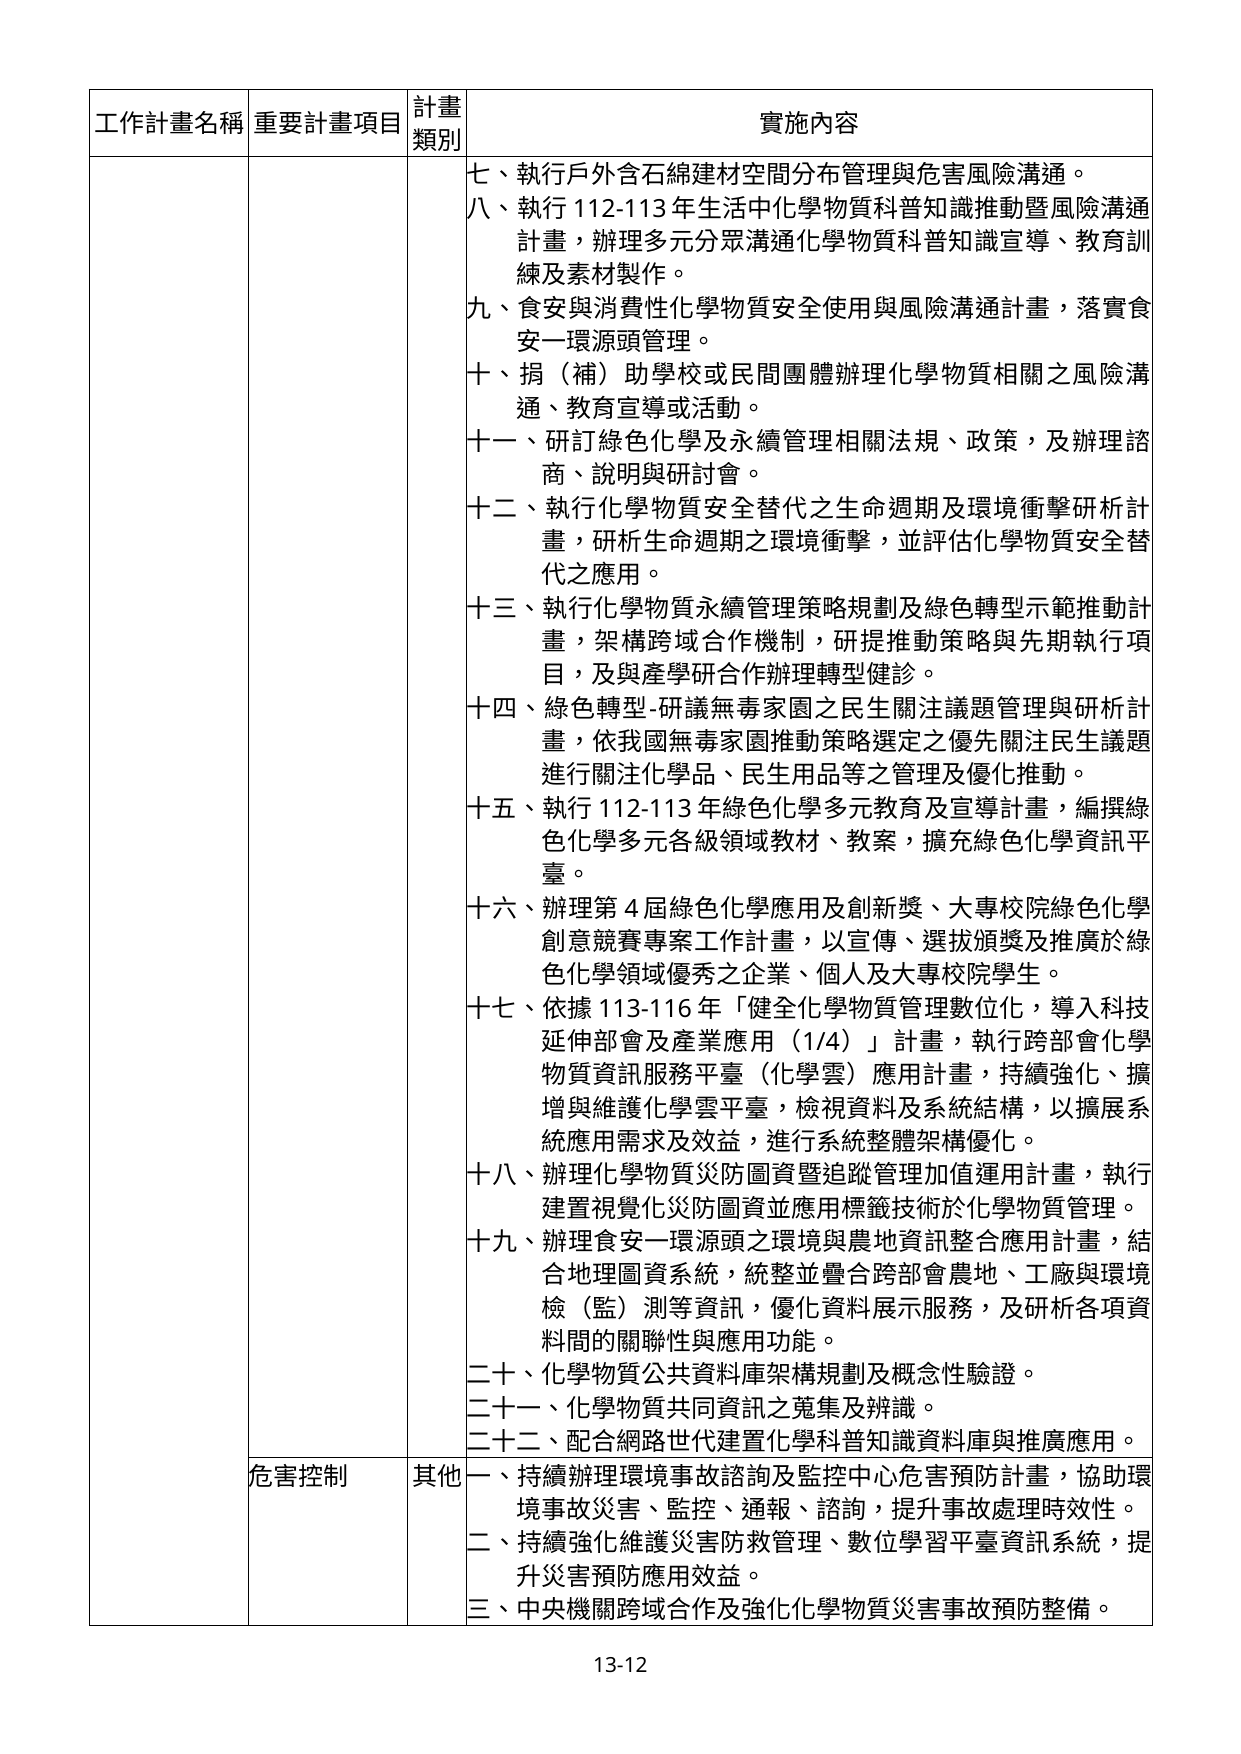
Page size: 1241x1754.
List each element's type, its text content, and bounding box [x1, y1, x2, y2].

table_header 重要計畫項目 [249, 90, 407, 156]
table_cell 其他 [408, 1458, 466, 1625]
table_header 工作計畫名稱 [90, 90, 248, 156]
table_cell 一、持續辦理環境事故諮詢及監控中心危害預防計畫，協助環境事故災害、監控、通報、諮詢，提升事故處理時效性。 二、持續強化維護災害防救管理、數位學習平臺資訊系統，提升災害預防應用效益。 三、中央機關跨域合作及強化化學物質災害事故預防整備。 [467, 1458, 1152, 1625]
table_cell [249, 157, 407, 1457]
table_cell 七、執行戶外含石綿建材空間分布管理與危害風險溝通。 八、執行112-113年生活中化學物質科普知識推動暨風險溝通計畫，辦理多元分眾溝通化學物質科普知識宣導、教育訓練及素材製作。 九、食安與消費性化學物質安全使用與風險溝通計畫，落實食安一環源頭管理。 十、捐（補）助學校或民間團體辦理化學物質相關之風險溝通、教育宣導或活動。 十一、研訂綠色化學及永續管理相關法規、政策，及辦理諮商、說明與研討會。 十二、執行化學物質安全替代之生命週期及環境衝擊研析計畫，研析生命週期之環境衝擊，並評估化學物質安全替代之應用。 十三、執行化學物質永續管理策略規劃及綠色轉型示範推動計畫，架構跨域合作機制，研提推動策略與先期執行項目，及與產學研合作辦理轉型健診。 十四、綠色轉型-研議無毒家園之民生關注議題管理與研析計畫，依我國無毒家園推動策略選定之優先關注民生議題進行關注化學品、民生用品等之管理及優化推動。 十五、執行112-113年綠色化學多元教育及宣導計畫，編撰綠色化學多元各級領域教材、教案，擴充綠色化學資訊平臺。 十六、辦理第4屆綠色化學應用及創新獎、大專校院綠色化學創意競賽專案工作計畫，以宣傳、選拔頒獎及推廣於綠色化學領域優秀之企業、個人及大專校院學生。 十七、依據113-116年「健全化學物質管理數位化，導入科技延伸部會及產業應用（1/4）」計畫，執行跨部會化學物質資訊服務平臺（化學雲）應用計畫，持續強化、擴增與維護化學雲平臺，檢視資料及系統結構，以擴展系統應用需求及效益，進行系統整體架構優化。 十八、辦理化學物質災防圖資暨追蹤管理加值運用計畫，執行建置視覺化災防圖資並應用標籤技術於化學物質管理。 十九、辦理食安一環源頭之環境與農地資訊整合應用計畫，結合地理圖資系統，統整並疊合跨部會農地、工廠與環境檢（監）測等資訊，優化資料展示服務，及研析各項資料間的關聯性與應用功能。 二十、化學物質公共資料庫架構規劃及概念性驗證。 二十一、化學物質共同資訊之蒐集及辨識。 二十二、配合網路世代建置化學科普知識資料庫與推廣應用。 [467, 157, 1152, 1457]
table_cell [408, 157, 466, 1457]
table_header 實施內容 [467, 90, 1152, 156]
table_header 計畫類別 [408, 90, 466, 156]
table_cell 危害控制 [249, 1458, 407, 1625]
